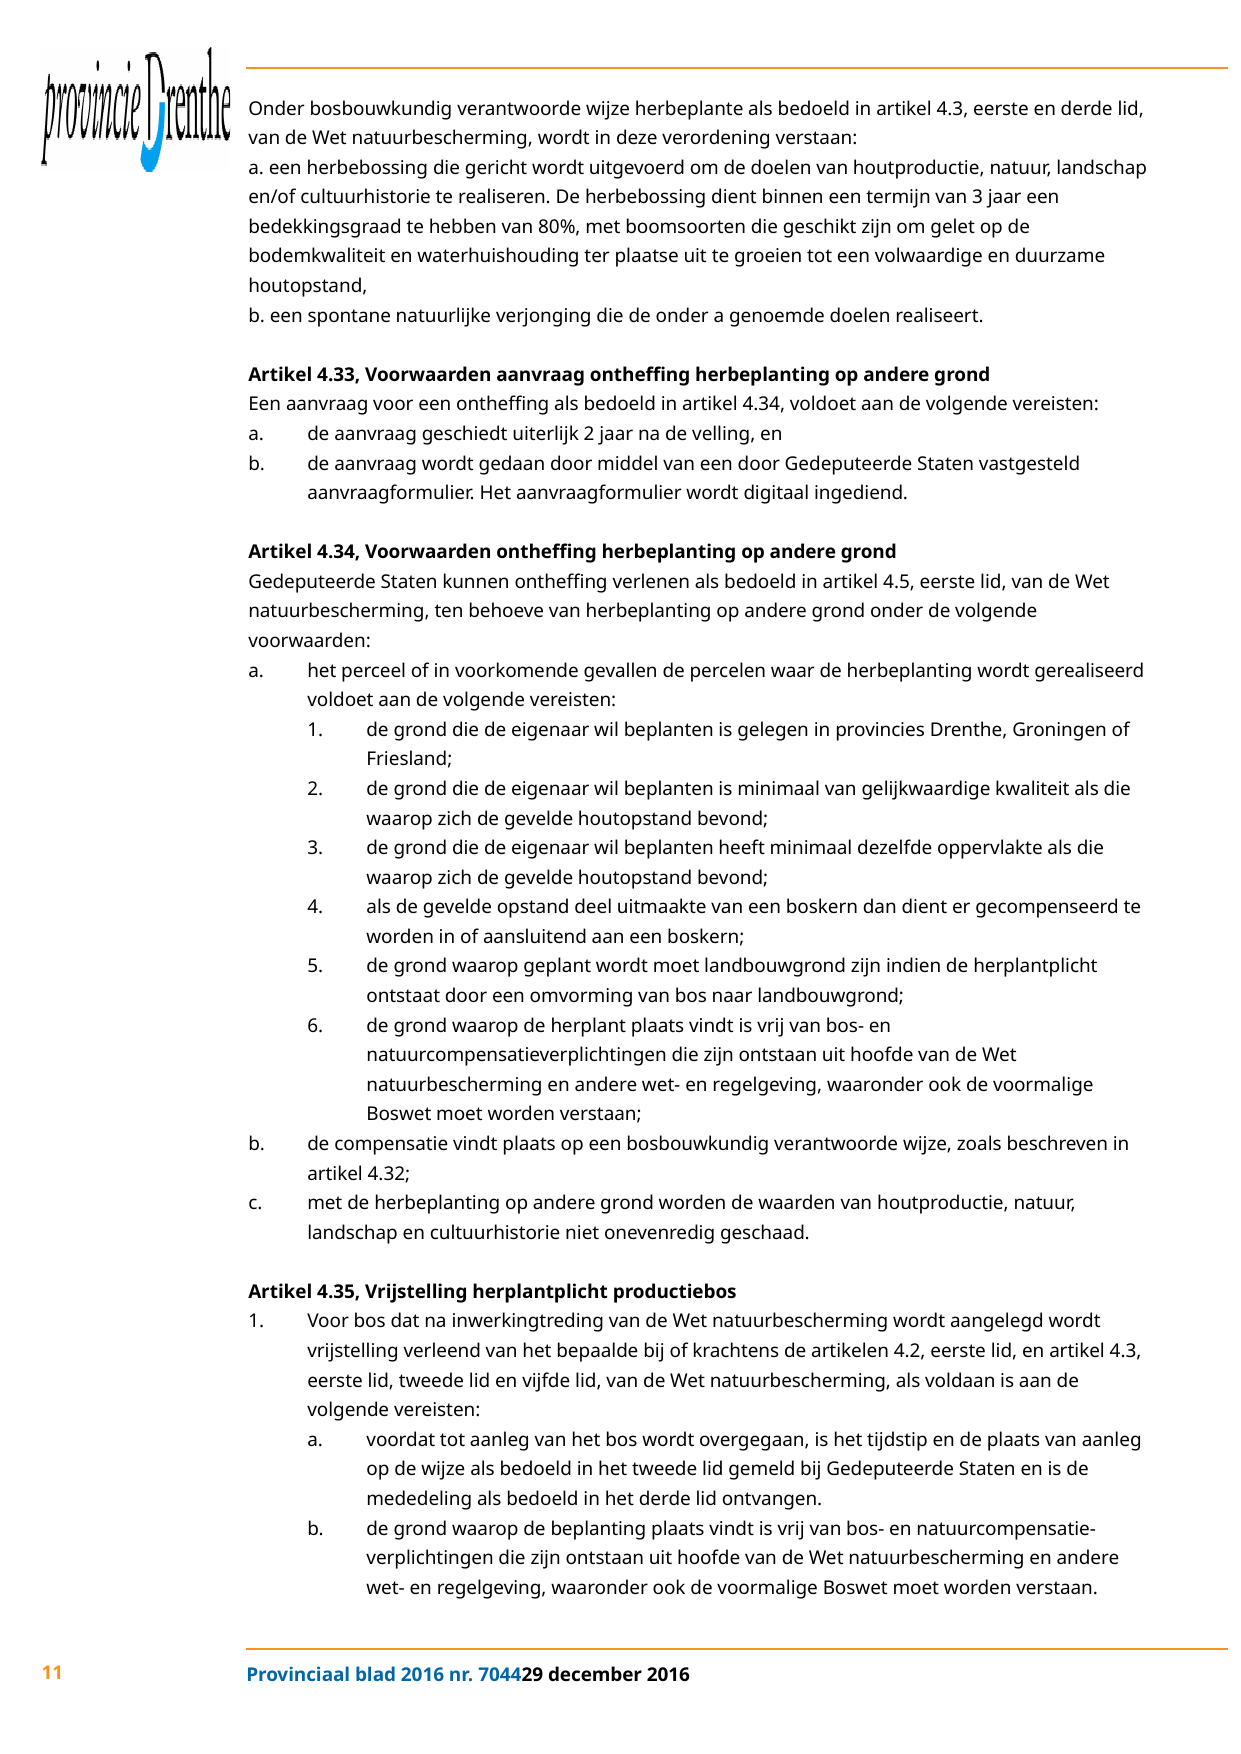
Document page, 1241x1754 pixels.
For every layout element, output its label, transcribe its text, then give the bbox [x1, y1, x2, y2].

text a. een herbebossing die gericht wordt uitgevoerd om de doelen van houtproductie, natuur, landschap en/of cultuurhistorie te realiseren. De herbebossing dient binnen een termijn van 3 jaar een bedekkingsgraad te hebben van 80%, met boomsoorten die geschikt zijn om gelet op de bodemkwaliteit en waterhuishouding ter plaatse uit te groeien tot een volwaardige en duurzame houtopstand, [248, 154, 1152, 298]
list de grond die de eigenaar wil beplanten is minimaal van gelijkwaardige kwaliteit als die waarop zich de gevelde houtopstand bevond; [307, 775, 1152, 831]
list de aanvraag wordt gedaan door middel van een door Gedeputeerde Staten vastgesteld aanvraagformulier. Het aanvraagformulier wordt digitaal ingediend. [248, 450, 1152, 505]
list de grond die de eigenaar wil beplanten is gelegen in provincies Drenthe, Groningen of Friesland; [307, 716, 1152, 771]
list de grond die de eigenaar wil beplanten heeft minimaal dezelfde oppervlakte als die waarop zich de gevelde houtopstand bevond; [307, 834, 1152, 890]
list de aanvraag geschiedt uiterlijk 2 jaar na de velling, en [248, 420, 1152, 446]
text Onder bosbouwkundig verantwoorde wijze herbeplante als bedoeld in artikel 4.3, eerste en derde lid, van de Wet natuurbescherming, wordt in deze verordening verstaan: [248, 95, 1152, 150]
text Artikel 4.35, Vrijstelling herplantplicht productiebos [248, 1278, 1152, 1304]
list als de gevelde opstand deel uitmaakte van een boskern dan dient er gecompenseerd te worden in of aansluitend aan een boskern; [307, 893, 1152, 949]
list het perceel of in voorkomende gevallen de percelen waar de herbeplanting wordt gerealiseerd voldoet aan de volgende vereisten: [248, 657, 1152, 712]
list de grond waarop de beplanting plaats vindt is vrij van bos- en natuurcompensatie-verplichtingen die zijn ontstaan uit hoofde van de Wet natuurbescherming en andere wet- en regelgeving, waaronder ook de voormalige Boswet moet worden verstaan. [307, 1515, 1152, 1600]
text b. een spontane natuurlijke verjonging die de onder a genoemde doelen realiseert. [248, 302, 1152, 328]
text Artikel 4.33, Voorwaarden aanvraag ontheffing herbeplanting op andere grond [248, 361, 1152, 387]
text Gedeputeerde Staten kunnen ontheffing verlenen als bedoeld in artikel 4.5, eerste lid, van de Wet natuurbescherming, ten behoeve van herbeplanting op andere grond onder de volgende voorwaarden: [248, 568, 1152, 653]
list de grond waarop de herplant plaats vindt is vrij van bos- en natuurcompensatieverplichtingen die zijn ontstaan uit hoofde van de Wet natuurbescherming en andere wet- en regelgeving, waaronder ook de voormalige Boswet moet worden verstaan; [307, 1012, 1152, 1126]
list de compensatie vindt plaats op een bosbouwkundig verantwoorde wijze, zoals beschreven in artikel 4.32; [248, 1130, 1152, 1186]
list voordat tot aanleg van het bos wordt overgegaan, is het tijdstip en de plaats van aanleg op de wijze als bedoeld in het tweede lid gemeld bij Gedeputeerde Staten en is de mededeling als bedoeld in het derde lid ontvangen. [307, 1426, 1152, 1511]
list Voor bos dat na inwerkingtreding van de Wet natuurbescherming wordt aangelegd wordt vrijstelling verleend van het bepaalde bij of krachtens de artikelen 4.2, eerste lid, en artikel 4.3, eerste lid, tweede lid en vijfde lid, van de Wet natuurbescherming, als voldaan is aan de volgende vereisten: [248, 1308, 1152, 1422]
text Een aanvraag voor een ontheffing als bedoeld in artikel 4.34, voldoet aan de volgende vereisten: [248, 391, 1152, 416]
list met de herbeplanting op andere grond worden de waarden van houtproductie, natuur, landschap en cultuurhistorie niet onevenredig geschaad. [248, 1189, 1152, 1245]
picture [41, 47, 231, 172]
list de grond waarop geplant wordt moet landbouwgrond zijn indien de herplantplicht ontstaat door een omvorming van bos naar landbouwgrond; [307, 953, 1152, 1008]
text Artikel 4.34, Voorwaarden ontheffing herbeplanting op andere grond [248, 538, 1152, 564]
